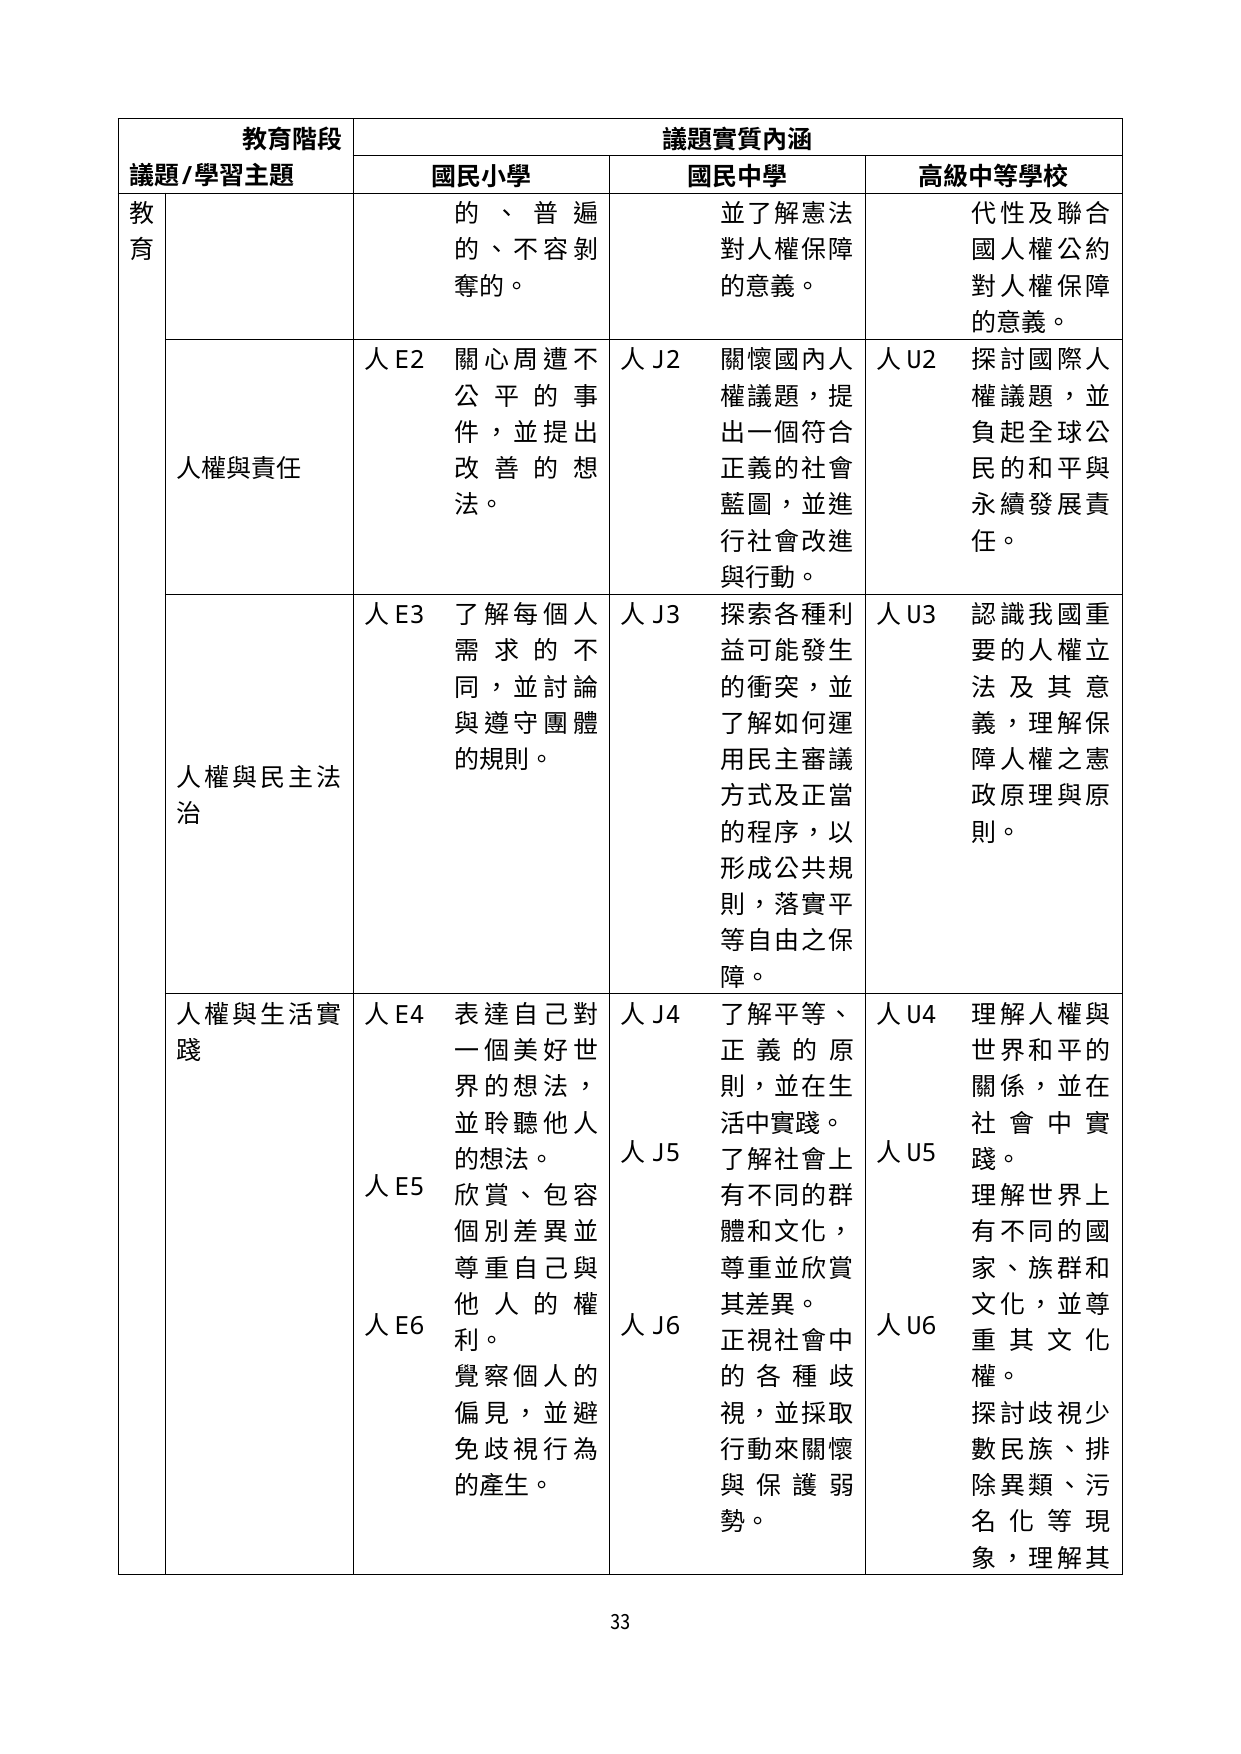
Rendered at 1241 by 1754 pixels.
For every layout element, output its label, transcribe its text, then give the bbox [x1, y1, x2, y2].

table_cell 人J2 [610, 340, 709, 593]
table_cell 人權與民主法治 [166, 595, 353, 993]
table_header 議題實質內涵 [354, 119, 1122, 155]
table_cell 國民小學 [354, 156, 609, 193]
table_cell 關心周遭不公平的事件，並提出改善的想法。 [443, 340, 609, 593]
table_cell 教育 [119, 194, 165, 1574]
table_cell 人E4 人E5 人E6 [354, 994, 443, 1574]
table_cell 認識我國重要的人權立法及其意義，理解保障人權之憲政原理與原則。 [960, 595, 1122, 993]
table_cell 人權與生活實踐 [166, 994, 353, 1574]
table_cell 關懷國內人權議題，提出一個符合正義的社會藍圖，並進行社會改進與行動。 [709, 340, 865, 593]
table_cell 代性及聯合國人權公約對人權保障的意義。 [960, 194, 1122, 339]
table_cell 理解人權與世界和平的關係，並在社會中實踐。 理解世界上有不同的國家、族群和文化，並尊重其文化權。 探討歧視少數民族、排除異類、污名化等現象，理解其 [960, 994, 1122, 1574]
table_cell 人權與責任 [166, 340, 353, 593]
table_cell 探討國際人權議題，並負起全球公民的和平與永續發展責任。 [960, 340, 1122, 593]
table_cell 人U3 [866, 595, 960, 993]
table_cell 人J3 [610, 595, 709, 993]
table_cell 並了解憲法對人權保障的意義。 [709, 194, 865, 339]
table_cell 探索各種利益可能發生的衝突，並了解如何運用民主審議方式及正當的程序，以形成公共規則，落實平等自由之保障。 [709, 595, 865, 993]
table_cell 表達自己對一個美好世界的想法，並聆聽他人的想法。 欣賞、包容個別差異並尊重自己與他人的權利。 覺察個人的偏見，並避免歧視行為的產生。 [443, 994, 609, 1574]
table_header 教育階段 議題/學習主題 [119, 119, 353, 193]
table_cell 人U4 人U5 人U6 [866, 994, 960, 1574]
table_cell 國民中學 [610, 156, 865, 193]
table_cell 了解每個人需求的不同，並討論與遵守團體的規則。 [443, 595, 609, 993]
table_cell 人U2 [866, 340, 960, 593]
table_cell 高級中等學校 [866, 156, 1122, 193]
table_cell [166, 194, 353, 339]
table_cell 的、普遍的、不容剝奪的。 [443, 194, 609, 339]
table_cell 人J4 人J5 人J6 [610, 994, 709, 1574]
table_cell 了解平等、正義的原則，並在生活中實踐。 了解社會上有不同的群體和文化，尊重並欣賞其差異。 正視社會中的各種歧視，並採取行動來關懷與保護弱勢。 [709, 994, 865, 1574]
table_cell 人E2 [354, 340, 443, 593]
table_cell 人E3 [354, 595, 443, 993]
table_cell [610, 194, 709, 339]
table_cell [354, 194, 443, 339]
table_cell [866, 194, 960, 339]
